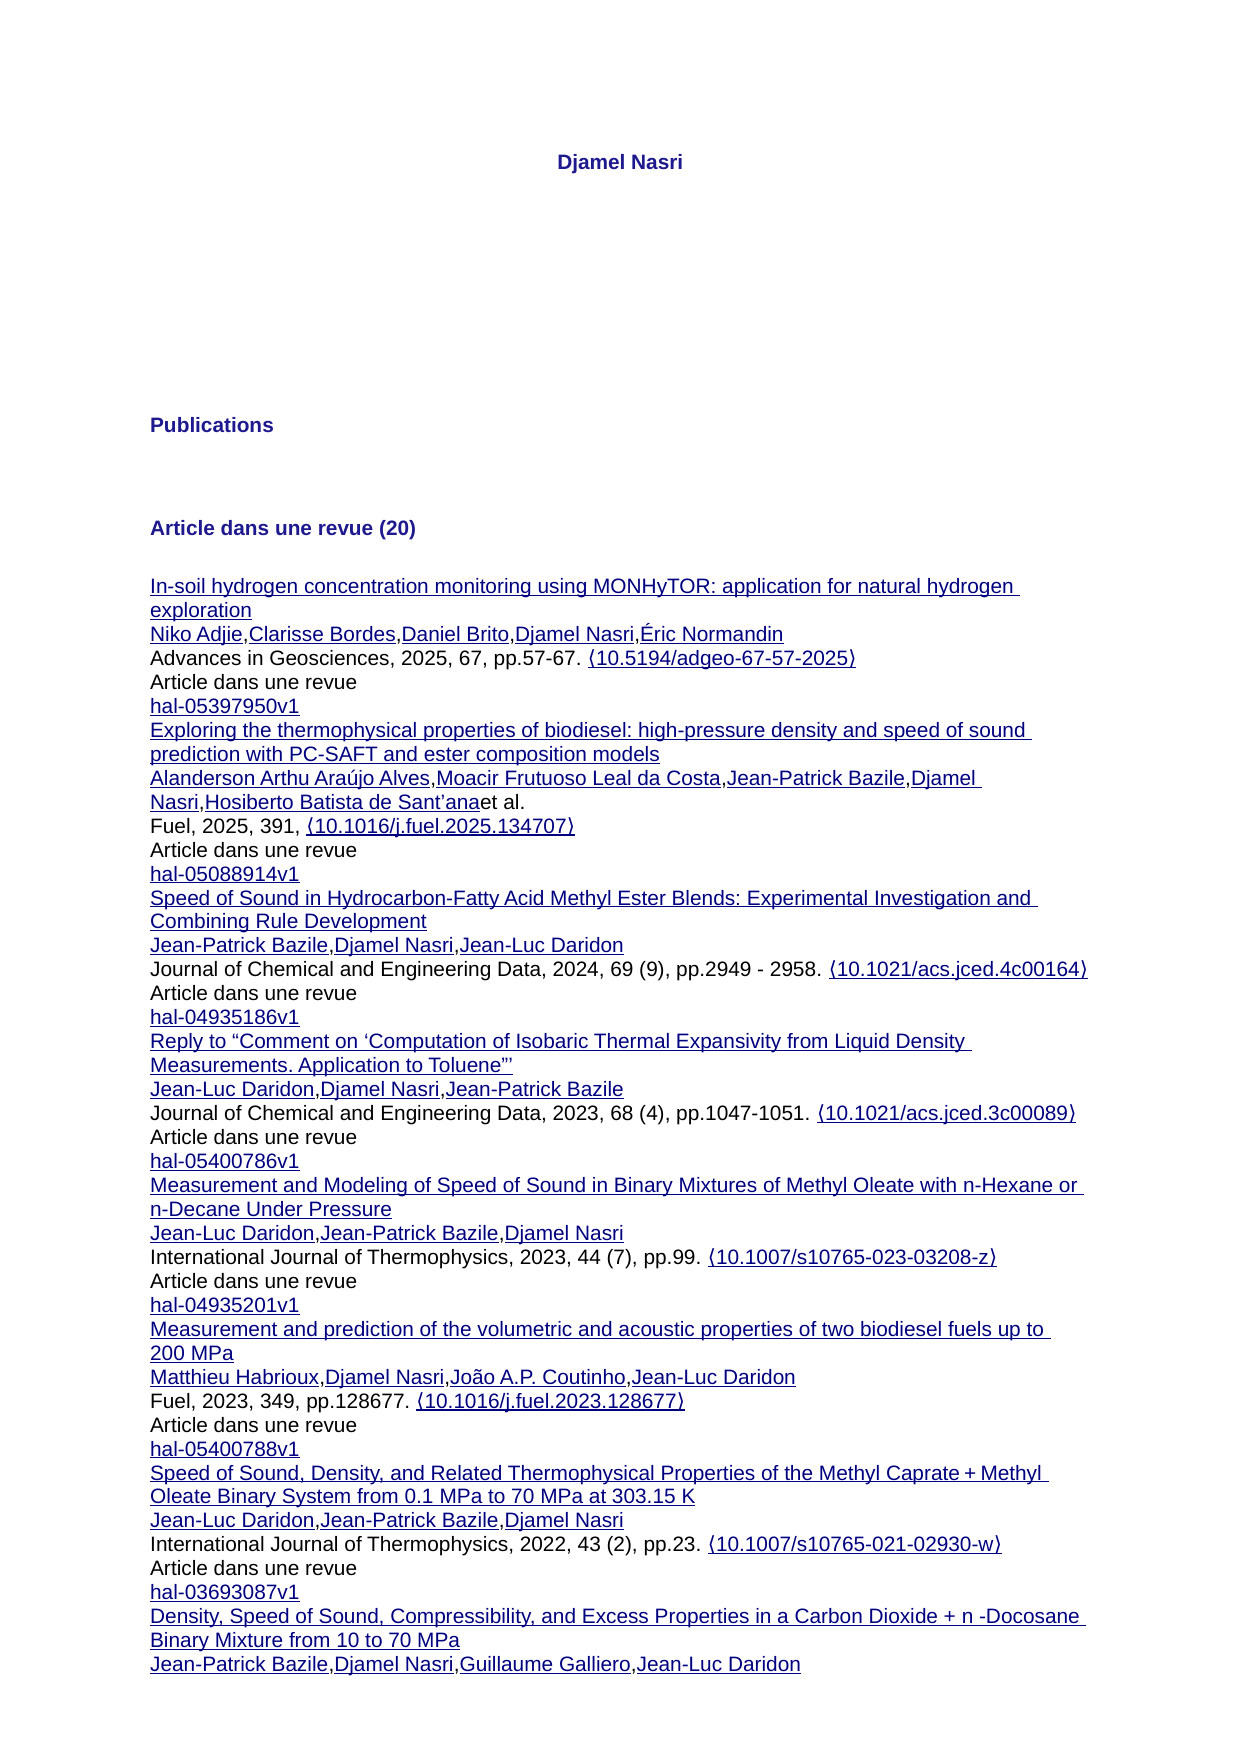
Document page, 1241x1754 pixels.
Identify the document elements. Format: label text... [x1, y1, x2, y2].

table_cell Measurement and Modeling of Speed of Sound in Binary Mixtures of Methyl Oleate with n-Hexane or n-Decane Under Pressure Jean-Luc Daridon,Jean-Patrick Bazile,Djamel Nasri International Journal of Thermophysics, 2023, 44 (7), pp.99. ⟨10.1007/s10765-023-03208-z⟩ Article dans une revue hal-04935201v1 [150, 1173, 1090, 1317]
subtitle Publications [150, 412, 1090, 436]
table_cell Speed of Sound in Hydrocarbon-Fatty Acid Methyl Ester Blends: Experimental Investigation and Combining Rule Development Jean-Patrick Bazile,Djamel Nasri,Jean-Luc Daridon Journal of Chemical and Engineering Data, 2024, 69 (9), pp.2949 - 2958. ⟨10.1021/acs.jced.4c00164⟩ Article dans une revue hal-04935186v1 [150, 885, 1090, 1029]
table_cell Exploring the thermophysical properties of biodiesel: high-pressure density and speed of sound prediction with PC-SAFT and ester composition models Alanderson Arthu Araújo Alves,Moacir Frutuoso Leal da Costa,Jean-Patrick Bazile,Djamel Nasri,Hosiberto Batista de Sant’anaet al. Fuel, 2025, 391, ⟨10.1016/j.fuel.2025.134707⟩ Article dans une revue hal-05088914v1 [150, 718, 1090, 885]
table_cell Density, Speed of Sound, Compressibility, and Excess Properties in a Carbon Dioxide + n -Docosane Binary Mixture from 10 to 70 MPa Jean-Patrick Bazile,Djamel Nasri,Guillaume Galliero,Jean-Luc Daridon [150, 1604, 1090, 1676]
table_cell Measurement and prediction of the volumetric and acoustic properties of two biodiesel fuels up to 200 MPa Matthieu Habrioux,Djamel Nasri,João A.P. Coutinho,Jean-Luc Daridon Fuel, 2023, 349, pp.128677. ⟨10.1016/j.fuel.2023.128677⟩ Article dans une revue hal-05400788v1 [150, 1317, 1090, 1460]
table_cell Reply to “Comment on ‘Computation of Isobaric Thermal Expansivity from Liquid Density Measurements. Application to Toluene”’ Jean-Luc Daridon,Djamel Nasri,Jean-Patrick Bazile Journal of Chemical and Engineering Data, 2023, 68 (4), pp.1047-1051. ⟨10.1021/acs.jced.3c00089⟩ Article dans une revue hal-05400786v1 [150, 1029, 1090, 1173]
table_cell Speed of Sound, Density, and Related Thermophysical Properties of the Methyl Caprate + Methyl Oleate Binary System from 0.1 MPa to 70 MPa at 303.15 K Jean-Luc Daridon,Jean-Patrick Bazile,Djamel Nasri International Journal of Thermophysics, 2022, 43 (2), pp.23. ⟨10.1007/s10765-021-02930-w⟩ Article dans une revue hal-03693087v1 [150, 1460, 1090, 1604]
table_header In-soil hydrogen concentration monitoring using MONHyTOR: application for natural hydrogen exploration Niko Adjie,Clarisse Bordes,Daniel Brito,Djamel Nasri,Éric Normandin Advances in Geosciences, 2025, 67, pp.57-67. ⟨10.5194/adgeo-67-57-2025⟩ Article dans une revue hal-05397950v1 [150, 574, 1090, 718]
subtitle Article dans une revue (20) [150, 516, 1090, 539]
subtitle Djamel Nasri [150, 150, 1090, 174]
